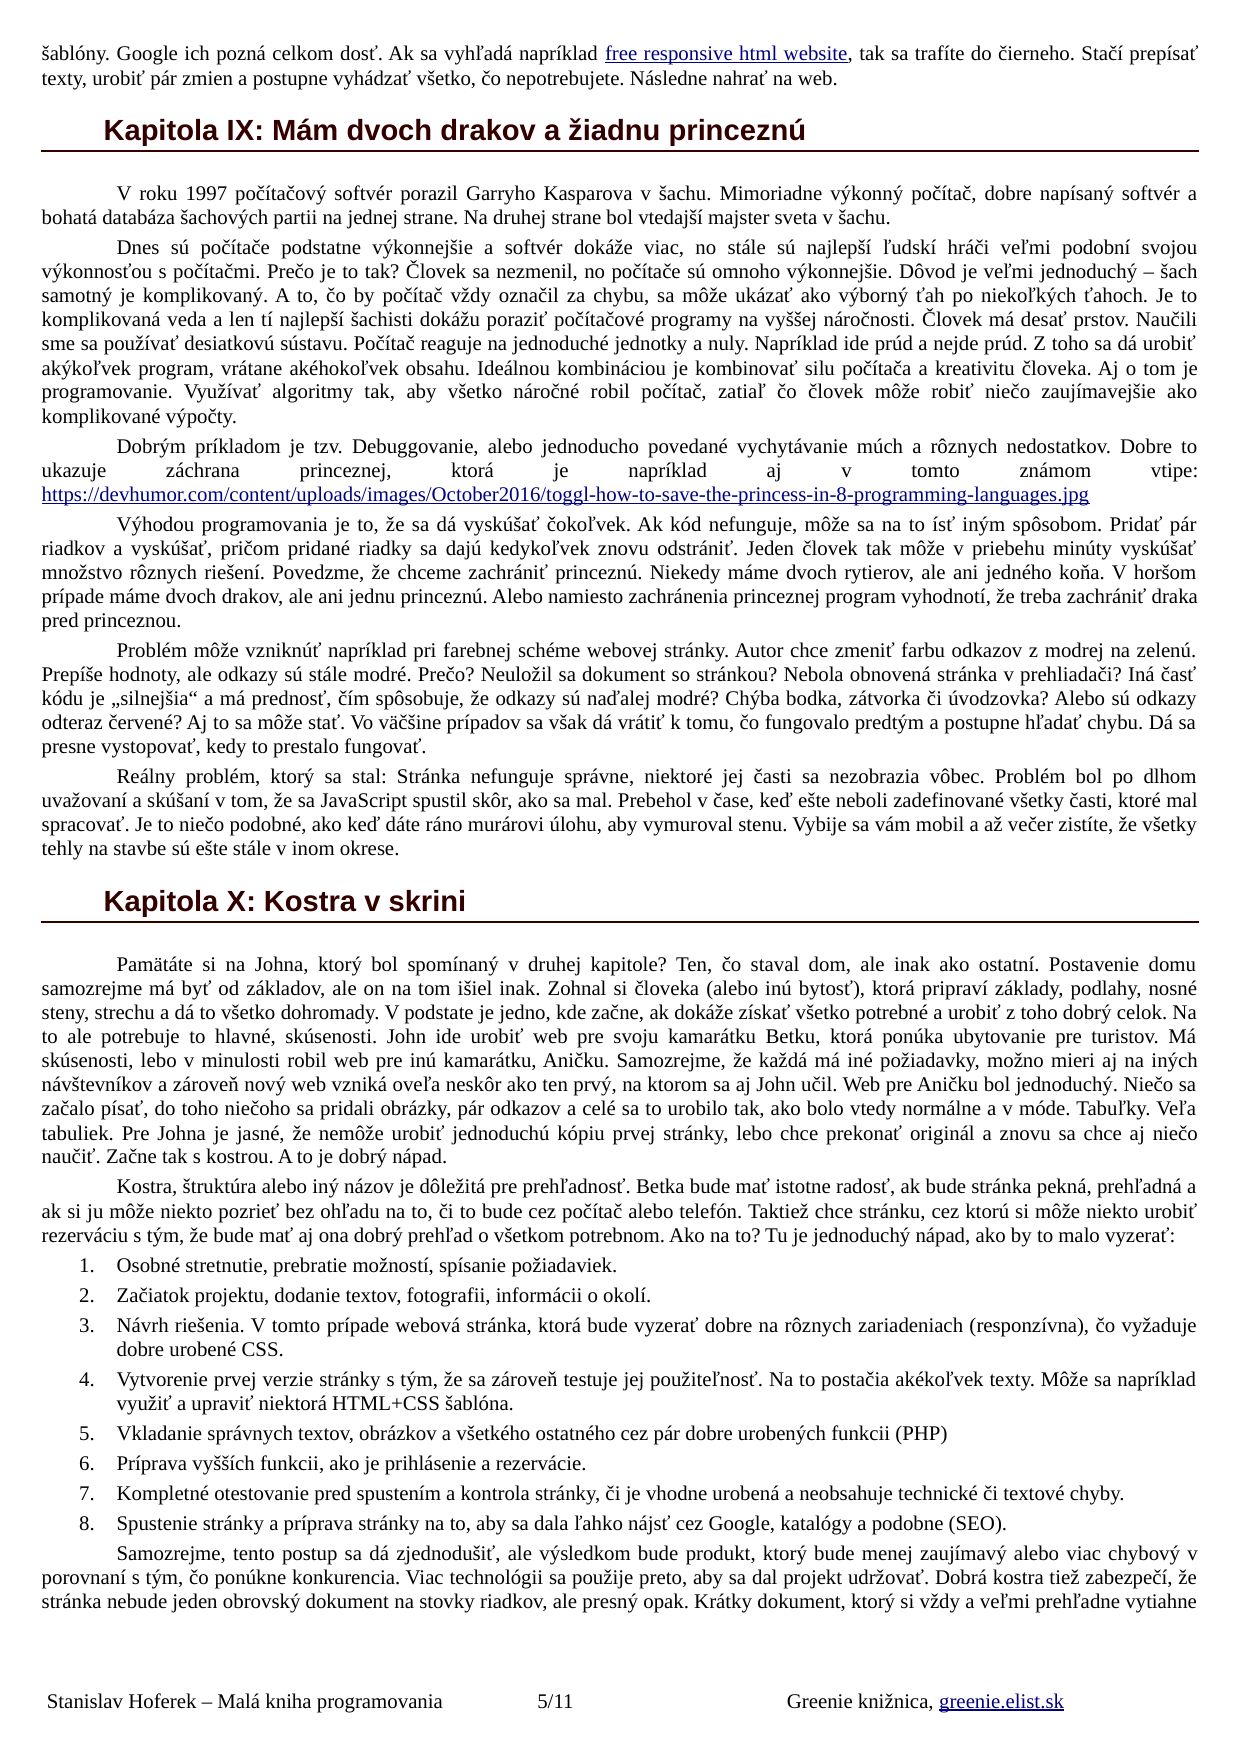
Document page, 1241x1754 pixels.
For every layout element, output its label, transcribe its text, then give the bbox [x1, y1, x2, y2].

subtitle Kapitola X: Kostra v skrini [41, 881, 1199, 921]
list Návrh riešenia. V tomto prípade webová stránka, ktorá bude vyzerať dobre na rôznych zariadeniach (responzívna), čo vyžaduje dobre urobené CSS. [79, 1313, 1199, 1361]
text Dobrým príkladom je tzv. Debuggovanie, alebo jednoducho povedané vychytávanie múch a rôznych nedostatkov. Dobre to ukazuje záchrana princeznej, ktorá je napríklad aj v tomto známom vtipe: https://devhumor.com/content/uploads/images/October2016/toggl-how-to-save-the-princess-in-8-programming-languages.jpg [41, 433, 1199, 506]
subtitle Kapitola IX: Mám dvoch drakov a žiadnu princeznú [41, 110, 1199, 150]
text Výhodou programovania je to, že sa dá vyskúšať čokoľvek. Ak kód nefunguje, môže sa na to ísť iným spôsobom. Pridať pár riadkov a vyskúšať, pričom pridané riadky sa dajú kedykoľvek znovu odstrániť. Jeden človek tak môže v priebehu minúty vyskúšať množstvo rôznych riešení. Povedzme, že chceme zachrániť princeznú. Niekedy máme dvoch rytierov, ale ani jedného koňa. V horšom prípade máme dvoch drakov, ale ani jednu princeznú. Alebo namiesto zachránenia princeznej program vyhodnotí, že treba zachrániť draka pred princeznou. [41, 512, 1199, 632]
text Pamätáte si na Johna, ktorý bol spomínaný v druhej kapitole? Ten, čo staval dom, ale inak ako ostatní. Postavenie domu samozrejme má byť od základov, ale on na tom išiel inak. Zohnal si človeka (alebo inú bytosť), ktorá pripraví základy, podlahy, nosné steny, strechu a dá to všetko dohromady. V podstate je jedno, kde začne, ak dokáže získať všetko potrebné a urobiť z toho dobrý celok. Na to ale potrebuje to hlavné, skúsenosti. John ide urobiť web pre svoju kamarátku Betku, ktorá ponúka ubytovanie pre turistov. Má skúsenosti, lebo v minulosti robil web pre inú kamarátku, Aničku. Samozrejme, že každá má iné požiadavky, možno mieri aj na iných návštevníkov a zároveň nový web vzniká oveľa neskôr ako ten prvý, na ktorom sa aj John učil. Web pre Aničku bol jednoduchý. Niečo sa začalo písať, do toho niečoho sa pridali obrázky, pár odkazov a celé sa to urobilo tak, ako bolo vtedy normálne a v móde. Tabuľky. Veľa tabuliek. Pre Johna je jasné, že nemôže urobiť jednoduchú kópiu prvej stránky, lebo chce prekonať originál a znovu sa chce aj niečo naučiť. Začne tak s kostrou. A to je dobrý nápad. [41, 952, 1199, 1168]
text V roku 1997 počítačový softvér porazil Garryho Kasparova v šachu. Mimoriadne výkonný počítač, dobre napísaný softvér a bohatá databáza šachových partii na jednej strane. Na druhej strane bol vtedajší majster sveta v šachu. [41, 181, 1199, 229]
list Začiatok projektu, dodanie textov, fotografii, informácii o okolí. [79, 1283, 1199, 1307]
list Kompletné otestovanie pred spustením a kontrola stránky, či je vhodne urobená a neobsahuje technické či textové chyby. [79, 1481, 1199, 1505]
text Kostra, štruktúra alebo iný názov je dôležitá pre prehľadnosť. Betka bude mať istotne radosť, ak bude stránka pekná, prehľadná a ak si ju môže niekto pozrieť bez ohľadu na to, či to bude cez počítač alebo telefón. Taktiež chce stránku, cez ktorú si môže niekto urobiť rezerváciu s tým, že bude mať aj ona dobrý prehľad o všetkom potrebnom. Ako na to? Tu je jednoduchý nápad, ako by to malo vyzerať: [41, 1174, 1199, 1247]
list Vytvorenie prvej verzie stránky s tým, že sa zároveň testuje jej použiteľnosť. Na to postačia akékoľvek texty. Môže sa napríklad využiť a upraviť niektorá HTML+CSS šablóna. [79, 1367, 1199, 1415]
list Spustenie stránky a príprava stránky na to, aby sa dala ľahko nájsť cez Google, katalógy a podobne (SEO). [79, 1511, 1199, 1535]
text Samozrejme, tento postup sa dá zjednodušiť, ale výsledkom bude produkt, ktorý bude menej zaujímavý alebo viac chybový v porovnaní s tým, čo ponúkne konkurencia. Viac technológii sa použije preto, aby sa dal projekt udržovať. Dobrá kostra tiež zabezpečí, že stránka nebude jeden obrovský dokument na stovky riadkov, ale presný opak. Krátky dokument, ktorý si vždy a veľmi prehľadne vytiahne [41, 1541, 1199, 1613]
list Osobné stretnutie, prebratie možností, spísanie požiadaviek. [79, 1253, 1199, 1277]
text Problém môže vzniknúť napríklad pri farebnej schéme webovej stránky. Autor chce zmeniť farbu odkazov z modrej na zelenú. Prepíše hodnoty, ale odkazy sú stále modré. Prečo? Neuložil sa dokument so stránkou? Nebola obnovená stránka v prehliadači? Iná časť kódu je „silnejšia“ a má prednosť, čím spôsobuje, že odkazy sú naďalej modré? Chýba bodka, zátvorka či úvodzovka? Alebo sú odkazy odteraz červené? Aj to sa môže stať. Vo väčšine prípadov sa však dá vrátiť k tomu, čo fungovalo predtým a postupne hľadať chybu. Dá sa presne vystopovať, kedy to prestalo fungovať. [41, 638, 1199, 758]
list Príprava vyšších funkcii, ako je prihlásenie a rezervácie. [79, 1451, 1199, 1475]
text Reálny problém, ktorý sa stal: Stránka nefunguje správne, niektoré jej časti sa nezobrazia vôbec. Problém bol po dlhom uvažovaní a skúšaní v tom, že sa JavaScript spustil skôr, ako sa mal. Prebehol v čase, keď ešte neboli zadefinované všetky časti, ktoré mal spracovať. Je to niečo podobné, ako keď dáte ráno murárovi úlohu, aby vymuroval stenu. Vybije sa vám mobil a až večer zistíte, že všetky tehly na stavbe sú ešte stále v inom okrese. [41, 764, 1199, 860]
text šablóny. Google ich pozná celkom dosť. Ak sa vyhľadá napríklad free responsive html website, tak sa trafíte do čierneho. Stačí prepísať texty, urobiť pár zmien a postupne vyhádzať všetko, čo nepotrebujete. Následne nahrať na web. [41, 41, 1199, 89]
list Vkladanie správnych textov, obrázkov a všetkého ostatného cez pár dobre urobených funkcii (PHP) [79, 1421, 1199, 1445]
text Dnes sú počítače podstatne výkonnejšie a softvér dokáže viac, no stále sú najlepší ľudskí hráči veľmi podobní svojou výkonnosťou s počítačmi. Prečo je to tak? Človek sa nezmenil, no počítače sú omnoho výkonnejšie. Dôvod je veľmi jednoduchý – šach samotný je komplikovaný. A to, čo by počítač vždy označil za chybu, sa môže ukázať ako výborný ťah po niekoľkých ťahoch. Je to komplikovaná veda a len tí najlepší šachisti dokážu poraziť počítačové programy na vyššej náročnosti. Človek má desať prstov. Naučili sme sa používať desiatkovú sústavu. Počítač reaguje na jednoduché jednotky a nuly. Napríklad ide prúd a nejde prúd. Z toho sa dá urobiť akýkoľvek program, vrátane akéhokoľvek obsahu. Ideálnou kombináciou je kombinovať silu počítača a kreativitu človeka. Aj o tom je programovanie. Využívať algoritmy tak, aby všetko náročné robil počítač, zatiaľ čo človek môže robiť niečo zaujímavejšie ako komplikované výpočty. [41, 235, 1199, 428]
